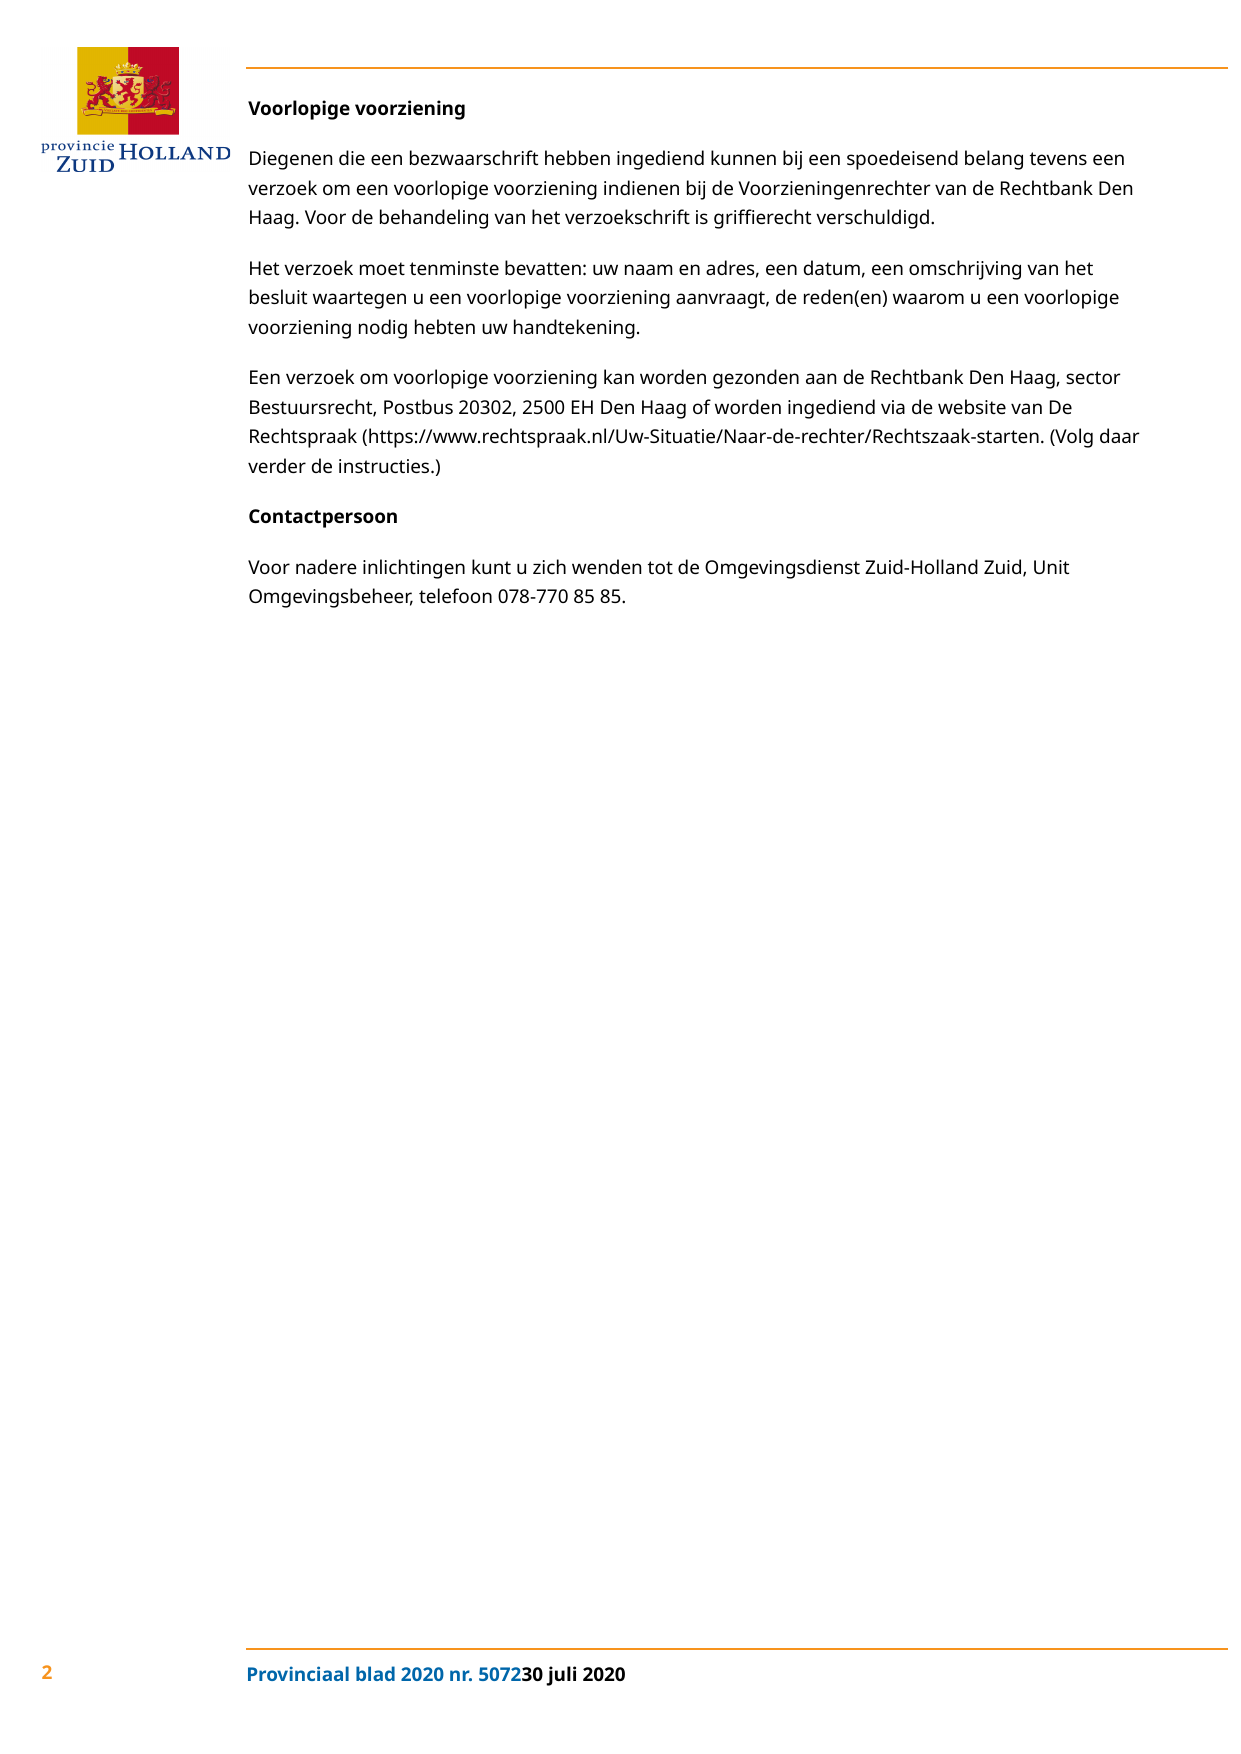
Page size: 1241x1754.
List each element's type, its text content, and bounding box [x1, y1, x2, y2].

text Voor nadere inlichtingen kunt u zich wenden tot de Omgevingsdienst Zuid-Holland Zuid, Unit Omgevingsbeheer, telefoon 078-770 85 85. [248, 554, 1152, 609]
text Voorlopige voorziening [248, 95, 1152, 121]
text Contactpersoon [248, 503, 1152, 529]
text Een verzoek om voorlopige voorziening kan worden gezonden aan de Rechtbank Den Haag, sector Bestuursrecht, Postbus 20302, 2500 EH Den Haag of worden ingediend via de website van De Rechtspraak (https://www.rechtspraak.nl/Uw-Situatie/Naar-de-rechter/Rechtszaak-starten. (Volg daar verder de instructies.) [248, 364, 1152, 479]
text Diegenen die een bezwaarschrift hebben ingediend kunnen bij een spoedeisend belang tevens een verzoek om een voorlopige voorziening indienen bij de Voorzieningenrechter van de Rechtbank Den Haag. Voor de behandeling van het verzoekschrift is griffierecht verschuldigd. [248, 145, 1152, 230]
picture [41, 47, 231, 172]
text Het verzoek moet tenminste bevatten: uw naam en adres, een datum, een omschrijving van het besluit waartegen u een voorlopige voorziening aanvraagt, de reden(en) waarom u een voorlopige voorziening nodig hebten uw handtekening. [248, 255, 1152, 340]
